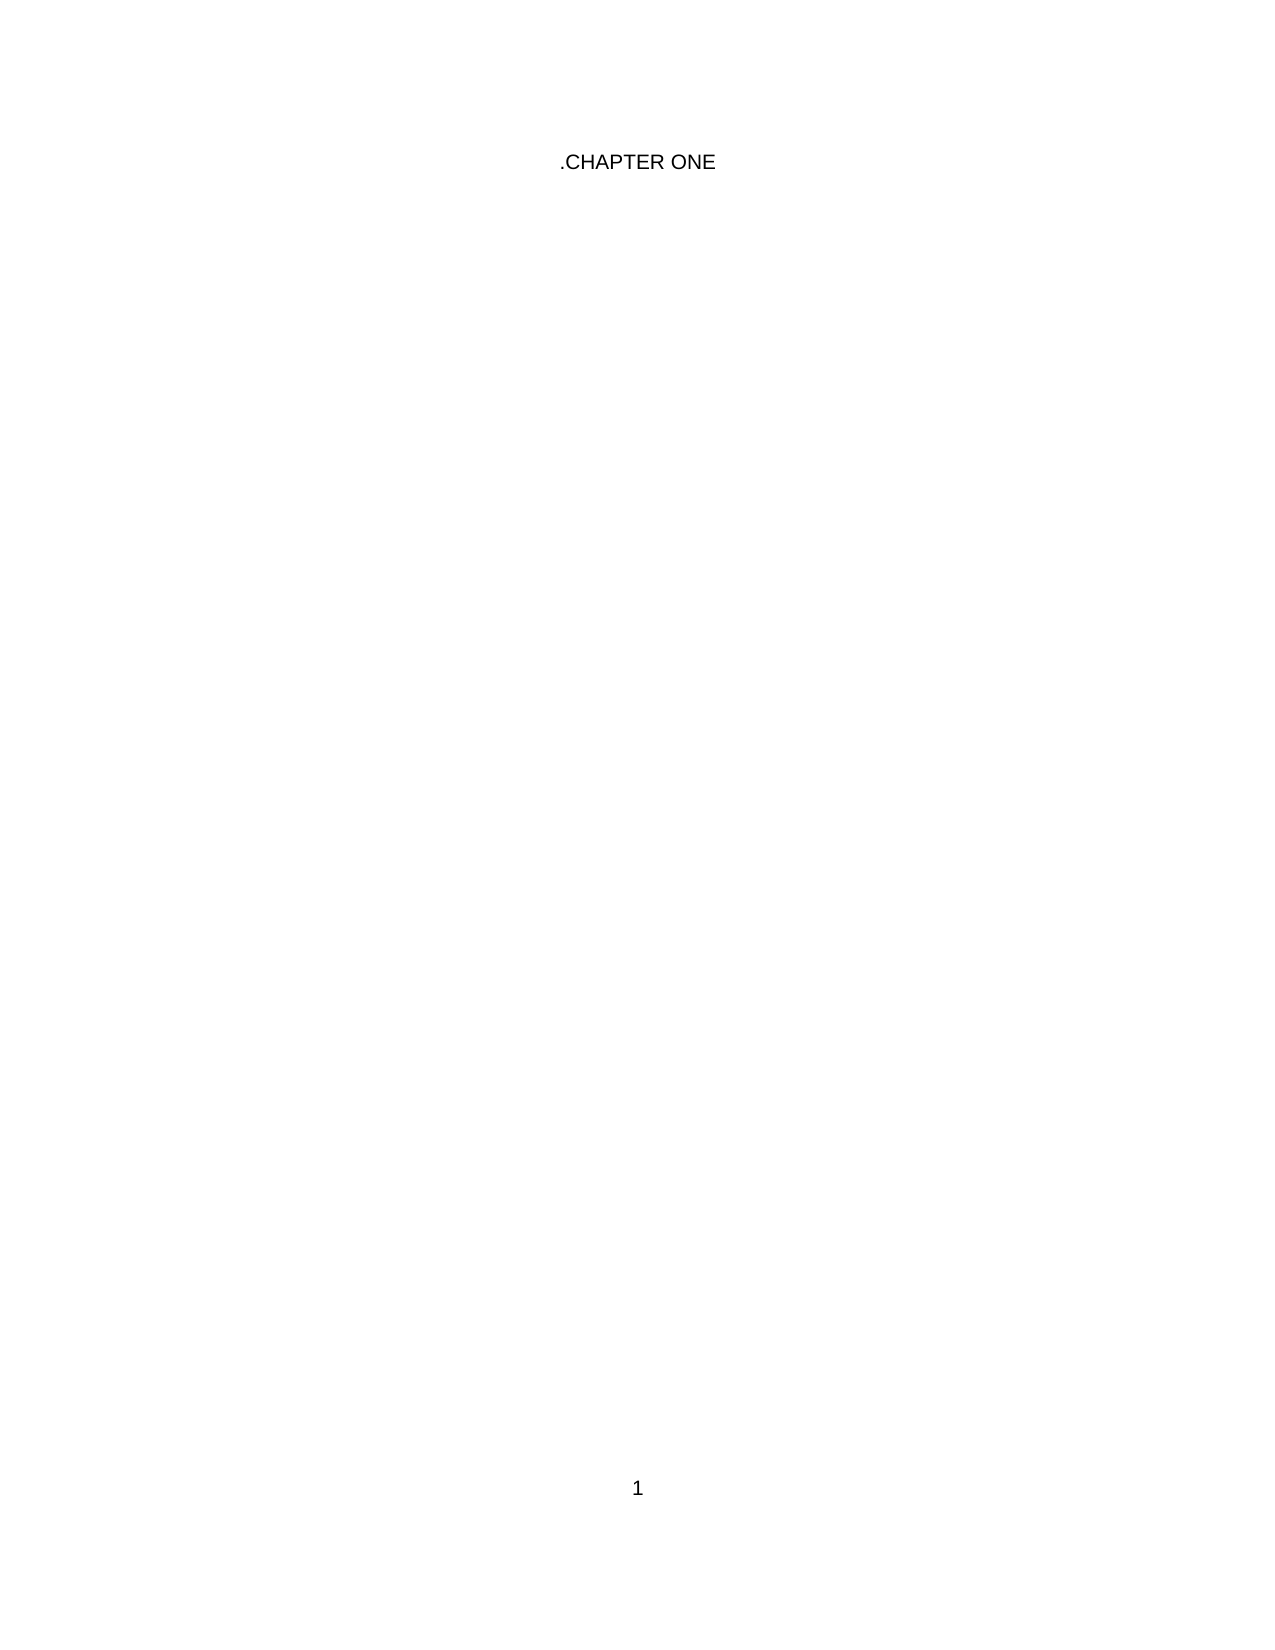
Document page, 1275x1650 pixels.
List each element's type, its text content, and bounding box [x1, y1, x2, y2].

subtitle CHAPTER ONE [150, 150, 1125, 174]
